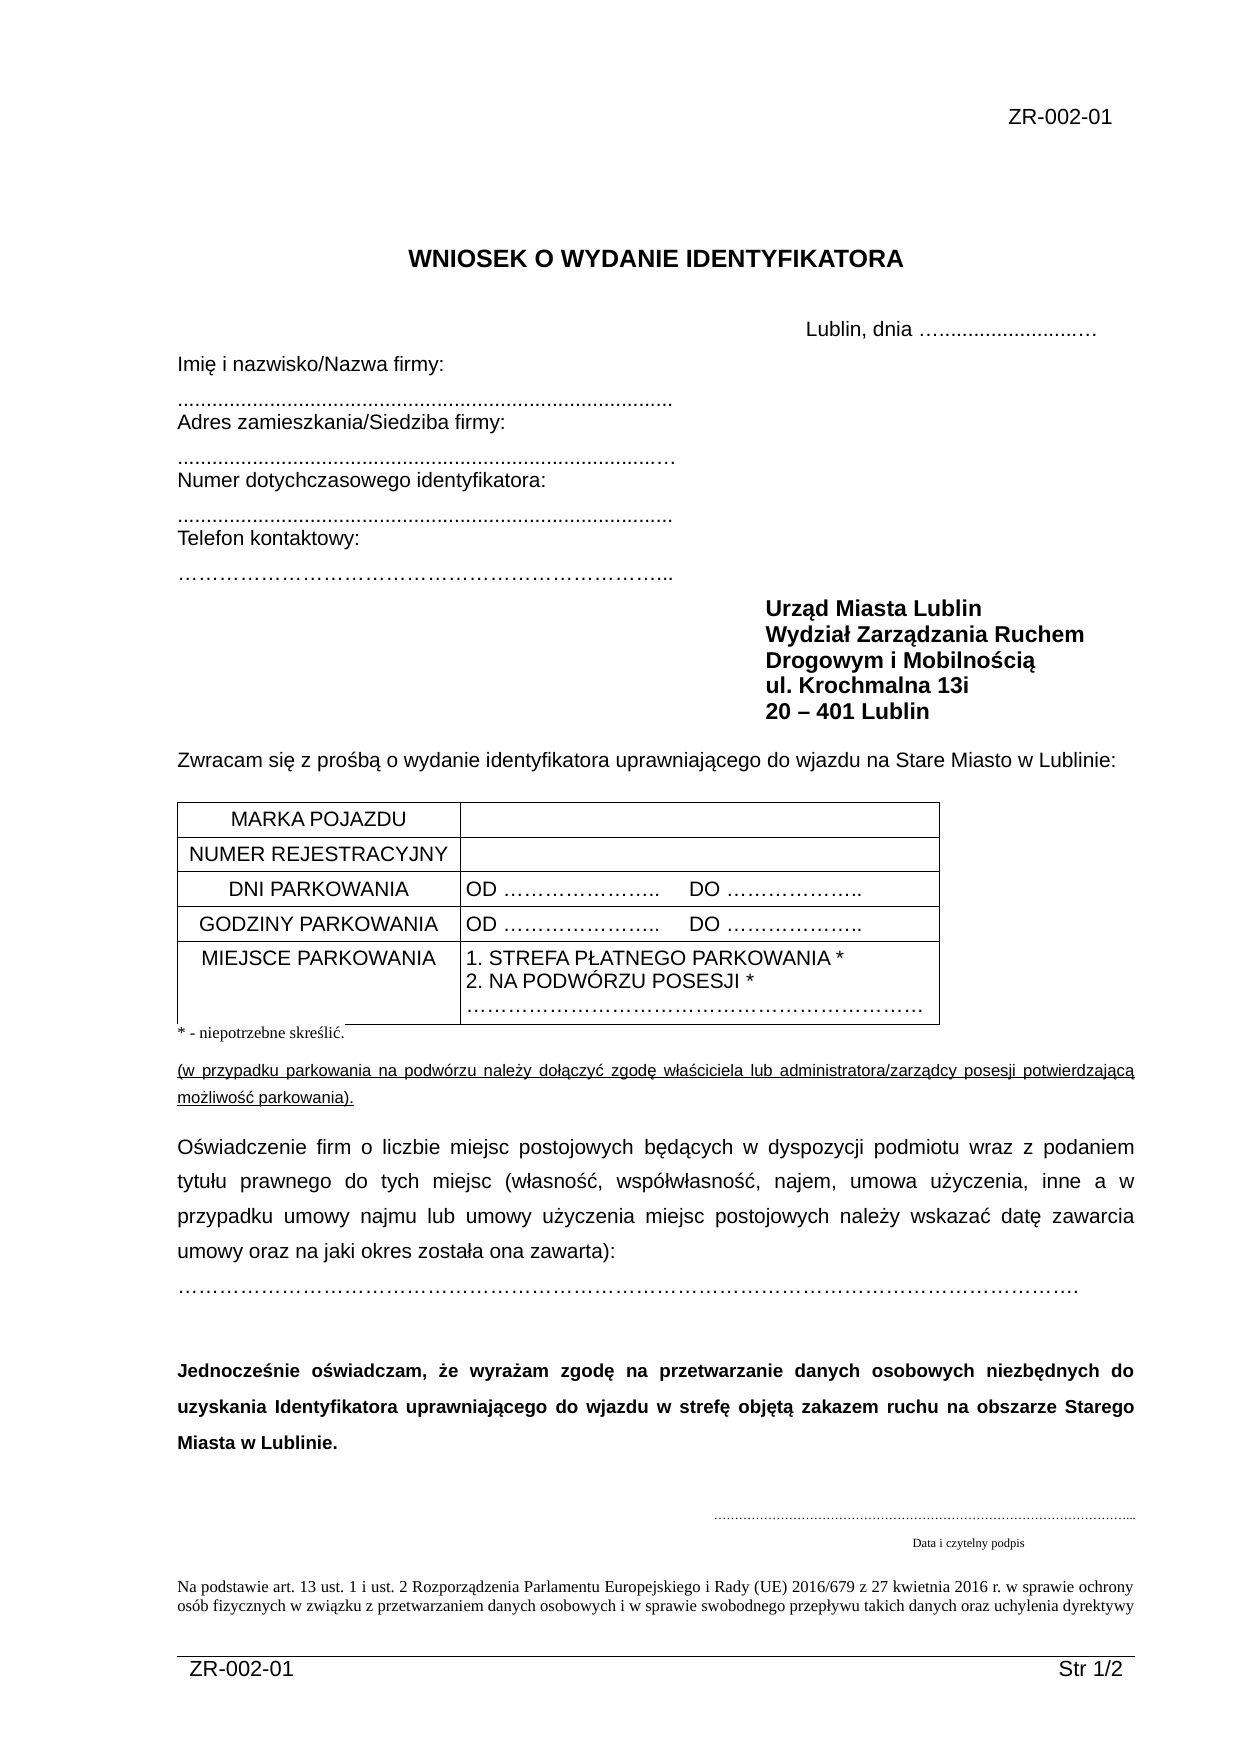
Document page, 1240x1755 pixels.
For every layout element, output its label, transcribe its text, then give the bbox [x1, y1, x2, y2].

text Data i czytelny podpis [177, 1536, 1135, 1550]
text Oświadczenie firm o liczbie miejsc postojowych będących w dyspozycji podmiotu wraz z podaniem tytułu prawnego do tych miejsc (własność, współwłasność, najem, umowa użyczenia, inne a w przypadku umowy najmu lub umowy użyczenia miejsc postojowych należy wskazać datę zawarcia umowy oraz na jaki okres została ona zawarta): [177, 1135, 1135, 1263]
table_cell OD ………………….. DO ……………….. [461, 907, 939, 941]
table_cell DNI PARKOWANIA [178, 872, 460, 906]
text Zwracam się z prośbą o wydanie identyfikatora uprawniającego do wjazdu na Stare Miasto w Lublinie: [177, 724, 1135, 772]
text (w przypadku parkowania na podwórzu należy dołączyć zgodę właściciela lub administratora/zarządcy posesji potwierdzającą [177, 1061, 1135, 1077]
text możliwość parkowania). [177, 1078, 1135, 1107]
table_header MARKA POJAZDU [178, 803, 460, 837]
text Imię i nazwisko/Nazwa firmy: [177, 352, 1135, 376]
text WNIOSEK O WYDANIE IDENTYFIKATORA [177, 245, 1135, 273]
text Adres zamieszkania/Siedziba firmy: [177, 410, 1135, 434]
table_cell 1. STREFA PŁATNEGO PARKOWANIA * 2. NA PODWÓRZU POSESJI * ………………………………………………………… [461, 942, 939, 1024]
text ...................................................................................... [177, 503, 1135, 526]
table_cell [461, 838, 939, 871]
text …………………………………………………………………………………………………………………. [177, 1274, 1135, 1298]
table_cell GODZINY PARKOWANIA [178, 907, 460, 941]
table_cell MIEJSCE PARKOWANIA [178, 942, 460, 1024]
text 20 – 401 Lublin [177, 698, 1135, 724]
text Jednocześnie oświadczam, że wyrażam zgodę na przetwarzanie danych osobowych niezbędnych do uzyskania Identyfikatora uprawniającego do wjazdu w strefę objętą zakazem ruchu na obszarze Starego Miasta w Lublinie. [177, 1345, 1135, 1453]
text ...................................................................................… [177, 445, 1135, 468]
text * - niepotrzebne skreślić. [177, 1024, 1135, 1042]
text ……………………………………………………………... [177, 561, 1135, 584]
text Wydział Zarządzania Ruchem Drogowym i Mobilnością [177, 622, 1135, 673]
table_header [461, 803, 939, 837]
text Lublin, dnia …........................… [177, 318, 1135, 341]
table_cell NUMER REJESTRACYJNY [178, 838, 460, 871]
text Numer dotychczasowego identyfikatora: [177, 468, 1135, 492]
text ul. Krochmalna 13i [177, 673, 1135, 698]
text ...................................................................................... [177, 387, 1135, 410]
table_cell OD ………………….. DO ……………….. [461, 872, 939, 906]
text Urząd Miasta Lublin [177, 596, 1135, 622]
text ………………………………………………………………………………………... [177, 1509, 1135, 1522]
text Na podstawie art. 13 ust. 1 i ust. 2 Rozporządzenia Parlamentu Europejskiego i Rady (UE) 2016/679 z 27 kwietnia 2016 r. w sprawie ochrony osób fizycznych w związku z przetwarzaniem danych osobowych i w sprawie swobodnego przepływu takich danych oraz uchylenia dyrektywy [177, 1578, 1135, 1615]
text Telefon kontaktowy: [177, 526, 1135, 550]
